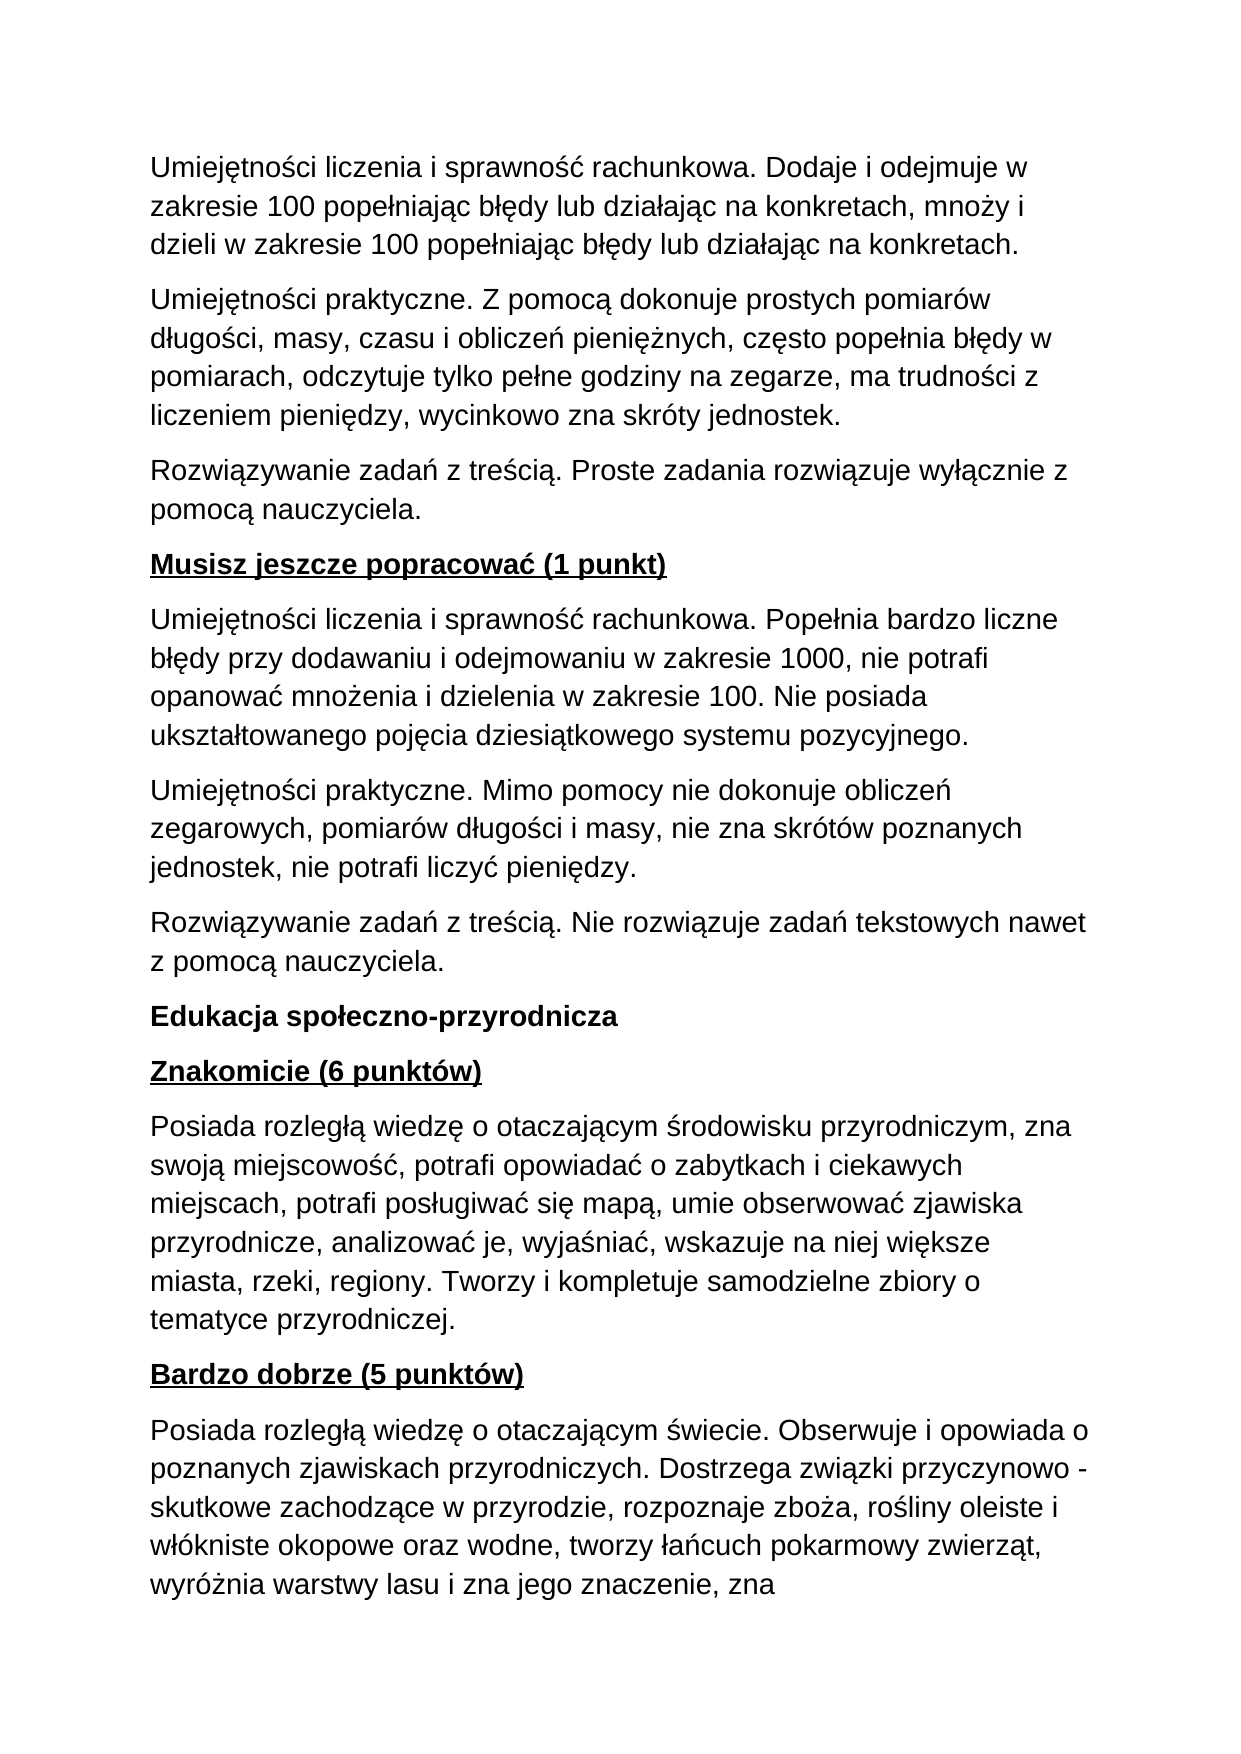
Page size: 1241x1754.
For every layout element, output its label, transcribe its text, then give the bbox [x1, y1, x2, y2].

text Posiada rozległą wiedzę o otaczającym świecie. Obserwuje i opowiada o poznanych zjawiskach przyrodniczych. Dostrzega związki przyczynowo - skutkowe zachodzące w przyrodzie, rozpoznaje zboża, rośliny oleiste i włókniste okopowe oraz wodne, tworzy łańcuch pokarmowy zwierząt, wyróżnia warstwy lasu i zna jego znaczenie, zna [150, 1412, 1090, 1600]
text Umiejętności praktyczne. Mimo pomocy nie dokonuje obliczeń zegarowych, pomiarów długości i masy, nie zna skrótów poznanych jednostek, nie potrafi liczyć pieniędzy. [150, 773, 1090, 883]
text Znakomicie (6 punktów) [150, 1054, 1090, 1088]
text Umiejętności liczenia i sprawność rachunkowa. Dodaje i odejmuje w zakresie 100 popełniając błędy lub działając na konkretach, mnoży i dzieli w zakresie 100 popełniając błędy lub działając na konkretach. [150, 150, 1090, 261]
text Bardzo dobrze (5 punktów) [150, 1357, 1090, 1391]
text Umiejętności praktyczne. Z pomocą dokonuje prostych pomiarów długości, masy, czasu i obliczeń pieniężnych, często popełnia błędy w pomiarach, odczytuje tylko pełne godziny na zegarze, ma trudności z liczeniem pieniędzy, wycinkowo zna skróty jednostek. [150, 282, 1090, 431]
text Musisz jeszcze popracować (1 punkt) [150, 547, 1090, 580]
text Rozwiązywanie zadań z treścią. Proste zadania rozwiązuje wyłącznie z pomocą nauczyciela. [150, 453, 1090, 525]
text Posiada rozległą wiedzę o otaczającym środowisku przyrodniczym, zna swoją miejscowość, potrafi opowiadać o zabytkach i ciekawych miejscach, potrafi posługiwać się mapą, umie obserwować zjawiska przyrodnicze, analizować je, wyjaśniać, wskazuje na niej większe miasta, rzeki, regiony. Tworzy i kompletuje samodzielne zbiory o tematyce przyrodniczej. [150, 1109, 1090, 1336]
text Edukacja społeczno-przyrodnicza [150, 999, 1090, 1032]
text Umiejętności liczenia i sprawność rachunkowa. Popełnia bardzo liczne błędy przy dodawaniu i odejmowaniu w zakresie 1000, nie potrafi opanować mnożenia i dzielenia w zakresie 100. Nie posiada ukształtowanego pojęcia dziesiątkowego systemu pozycyjnego. [150, 602, 1090, 751]
text Rozwiązywanie zadań z treścią. Nie rozwiązuje zadań tekstowych nawet z pomocą nauczyciela. [150, 905, 1090, 977]
